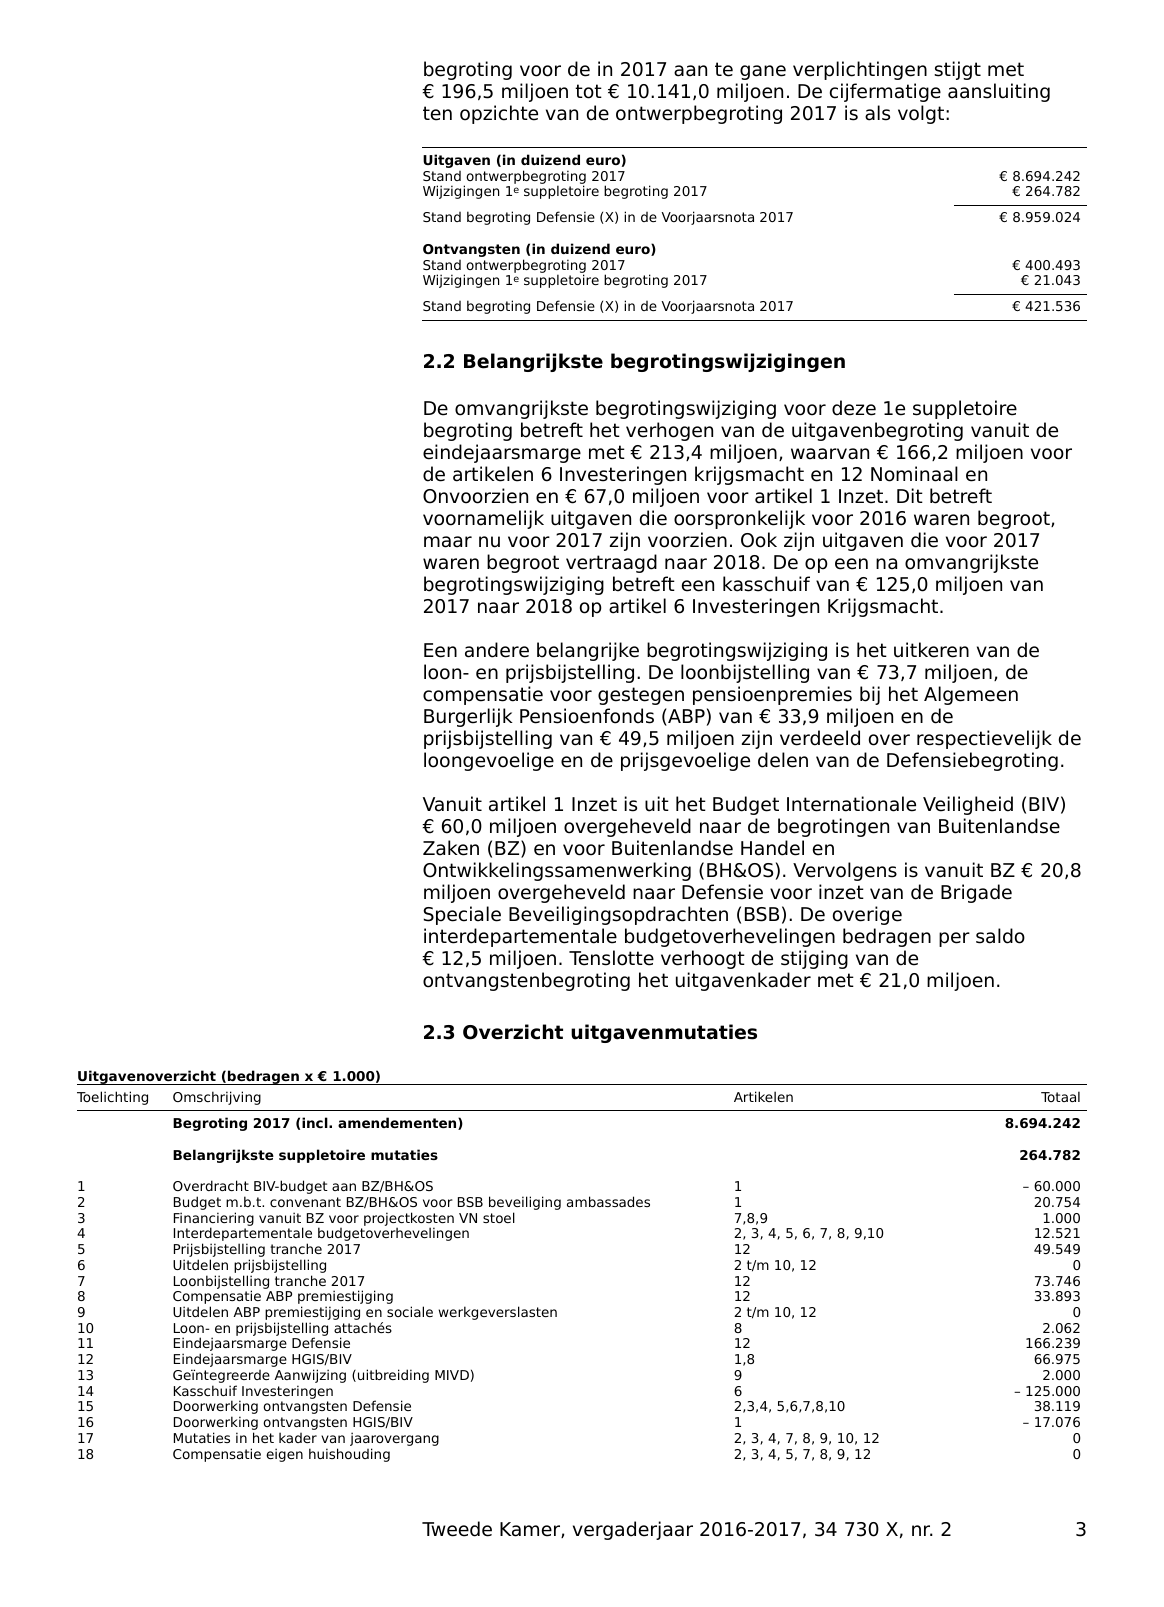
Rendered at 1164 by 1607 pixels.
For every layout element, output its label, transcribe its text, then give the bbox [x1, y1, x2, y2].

table_cell [166, 1163, 727, 1179]
table_cell [77, 1148, 166, 1163]
table_cell 0 [907, 1305, 1087, 1321]
text Een andere belangrijke begrotingswijziging is het uitkeren van de loon- en prijsbijstelling. De loonbijstelling van € 73,7 miljoen, de compensatie voor gestegen pensioenpremies bij het Algemeen Burgerlijk Pensioenfonds (ABP) van € 33,9 miljoen en de prijsbijstelling van € 49,5 miljoen zijn verdeeld over respectievelijk de loongevoelige en de prijsgevoelige delen van de Defensiebegroting. [422, 640, 1087, 772]
table_cell – 60.000 [907, 1179, 1087, 1195]
table_cell [907, 1132, 1087, 1148]
table_cell Geïntegreerde Aanwijzing (uitbreiding MIVD) [166, 1368, 727, 1383]
table_cell 38.119 [907, 1399, 1087, 1415]
table_cell [77, 1111, 166, 1132]
table_cell Toelichting [77, 1085, 166, 1110]
table_cell 73.746 [907, 1274, 1087, 1289]
table_cell Loon- en prijsbijstelling attachés [166, 1321, 727, 1336]
table_cell [728, 1111, 907, 1132]
table_cell € 400.493 [954, 258, 1087, 273]
table_cell 11 [77, 1336, 166, 1352]
table_cell Doorwerking ontvangsten HGIS/BIV [166, 1415, 727, 1431]
table_cell 4 [77, 1226, 166, 1242]
table_cell [728, 1132, 907, 1148]
table_cell Stand begroting Defensie (X) in de Voorjaarsnota 2017 [422, 205, 954, 226]
table_cell Wijzigingen 1e suppletoire begroting 2017 [422, 273, 954, 293]
table_cell Totaal [907, 1085, 1087, 1110]
table_cell Mutaties in het kader van jaarovergang [166, 1431, 727, 1446]
table_cell Wijzigingen 1e suppletoire begroting 2017 [422, 184, 954, 204]
table_cell 8.694.242 [907, 1111, 1087, 1132]
table_cell 2,3,4, 5,6,7,8,10 [728, 1399, 907, 1415]
table_cell Artikelen [728, 1085, 907, 1110]
table_cell – 125.000 [907, 1384, 1087, 1399]
table_cell 15 [77, 1399, 166, 1415]
table_cell Eindejaarsmarge HGIS/BIV [166, 1352, 727, 1368]
table_cell 0 [907, 1446, 1087, 1462]
table_cell 16 [77, 1415, 166, 1431]
table_cell [77, 1132, 166, 1148]
table_cell 12 [77, 1352, 166, 1368]
table_cell Overdracht BIV-budget aan BZ/BH&OS [166, 1179, 727, 1195]
table_header Uitgaven (in duizend euro) [422, 148, 954, 168]
table_cell Belangrijkste suppletoire mutaties [166, 1148, 727, 1163]
table_cell 12.521 [907, 1226, 1087, 1242]
table_cell 8 [77, 1289, 166, 1305]
table_cell 1 [728, 1179, 907, 1195]
table_cell Stand ontwerpbegroting 2017 [422, 258, 954, 273]
table_cell Begroting 2017 (incl. amendementen) [166, 1111, 727, 1132]
table_cell 33.893 [907, 1289, 1087, 1305]
table_cell Compensatie ABP premiestijging [166, 1289, 727, 1305]
table_cell 12 [728, 1336, 907, 1352]
table_cell 1 [77, 1179, 166, 1195]
table_cell 2 [77, 1195, 166, 1211]
table_cell Budget m.b.t. convenant BZ/BH&OS voor BSB beveiliging ambassades [166, 1195, 727, 1211]
table_cell 2.062 [907, 1321, 1087, 1336]
table_cell Uitdelen ABP premiestijging en sociale werkgeverslasten [166, 1305, 727, 1321]
text begroting voor de in 2017 aan te gane verplichtingen stijgt met € 196,5 miljoen tot € 10.141,0 miljoen. De cijfermatige aansluiting ten opzichte van de ontwerpbegroting 2017 is als volgt: [422, 59, 1087, 125]
table_cell 8 [728, 1321, 907, 1336]
table_cell 66.975 [907, 1352, 1087, 1368]
table_cell [907, 1163, 1087, 1179]
table_cell Prijsbijstelling tranche 2017 [166, 1242, 727, 1258]
table_cell 0 [907, 1431, 1087, 1446]
table_cell 10 [77, 1321, 166, 1336]
table_cell € 8.694.242 [954, 168, 1087, 184]
table_cell 2, 3, 4, 5, 7, 8, 9, 12 [728, 1446, 907, 1462]
table_cell 1,8 [728, 1352, 907, 1368]
table_cell 1.000 [907, 1211, 1087, 1226]
table_cell 13 [77, 1368, 166, 1383]
table_cell 9 [728, 1368, 907, 1383]
table_cell 2 t/m 10, 12 [728, 1305, 907, 1321]
table_cell Doorwerking ontvangsten Defensie [166, 1399, 727, 1415]
table_cell 20.754 [907, 1195, 1087, 1211]
table_cell 264.782 [907, 1148, 1087, 1163]
subtitle 2.3 Overzicht uitgavenmutaties [422, 1022, 1087, 1043]
table_cell 166.239 [907, 1336, 1087, 1352]
table_cell Kasschuif Investeringen [166, 1384, 727, 1399]
text Vanuit artikel 1 Inzet is uit het Budget Internationale Veiligheid (BIV) € 60,0 miljoen overgeheveld naar de begrotingen van Buitenlandse Zaken (BZ) en voor Buitenlandse Handel en Ontwikkelingssamenwerking (BH&OS). Vervolgens is vanuit BZ € 20,8 miljoen overgeheveld naar Defensie voor inzet van de Brigade Speciale Beveiligingsopdrachten (BSB). De overige interdepartementale budgetoverhevelingen bedragen per saldo € 12,5 miljoen. Tenslotte verhoogt de stijging van de ontvangstenbegroting het uitgavenkader met € 21,0 miljoen. [422, 794, 1087, 992]
table_cell Uitdelen prijsbijstelling [166, 1258, 727, 1273]
table_cell 5 [77, 1242, 166, 1258]
table_cell Eindejaarsmarge Defensie [166, 1336, 727, 1352]
table_cell 12 [728, 1242, 907, 1258]
table_cell [954, 242, 1087, 257]
table_header Uitgavenoverzicht (bedragen x € 1.000) [77, 1069, 1087, 1084]
table_cell 3 [77, 1211, 166, 1226]
table_cell 12 [728, 1289, 907, 1305]
table_cell 49.549 [907, 1242, 1087, 1258]
table_cell [954, 226, 1087, 242]
table_cell Omschrijving [166, 1085, 727, 1110]
table_cell 6 [77, 1258, 166, 1273]
table_header [954, 148, 1087, 168]
table_cell Interdepartementale budgetoverhevelingen [166, 1226, 727, 1242]
table_cell [728, 1163, 907, 1179]
table_cell € 264.782 [954, 184, 1087, 204]
table_cell [166, 1132, 727, 1148]
table_cell 1 [728, 1195, 907, 1211]
table_cell – 17.076 [907, 1415, 1087, 1431]
table_cell Ontvangsten (in duizend euro) [422, 242, 954, 257]
table_cell 2, 3, 4, 5, 6, 7, 8, 9,10 [728, 1226, 907, 1242]
table_cell 7,8,9 [728, 1211, 907, 1226]
table_cell € 421.536 [954, 295, 1087, 320]
table_cell € 8.959.024 [954, 206, 1087, 226]
table_cell Stand begroting Defensie (X) in de Voorjaarsnota 2017 [422, 294, 954, 320]
table_cell 2.000 [907, 1368, 1087, 1383]
text De omvangrijkste begrotingswijziging voor deze 1e suppletoire begroting betreft het verhogen van de uitgavenbegroting vanuit de eindejaarsmarge met € 213,4 miljoen, waarvan € 166,2 miljoen voor de artikelen 6 Investeringen krijgsmacht en 12 Nominaal en Onvoorzien en € 67,0 miljoen voor artikel 1 Inzet. Dit betreft voornamelijk uitgaven die oorspronkelijk voor 2016 waren begroot, maar nu voor 2017 zijn voorzien. Ook zijn uitgaven die voor 2017 waren begroot vertraagd naar 2018. De op een na omvangrijkste begrotingswijziging betreft een kasschuif van € 125,0 miljoen van 2017 naar 2018 op artikel 6 Investeringen Krijgsmacht. [422, 398, 1087, 617]
subtitle 2.2 Belangrijkste begrotingswijzigingen [422, 351, 1087, 373]
table_cell 6 [728, 1384, 907, 1399]
table_cell Loonbijstelling tranche 2017 [166, 1274, 727, 1289]
table_cell [728, 1148, 907, 1163]
table_cell 0 [907, 1258, 1087, 1273]
table_cell 2 t/m 10, 12 [728, 1258, 907, 1273]
table_cell [422, 226, 954, 242]
table_cell 17 [77, 1431, 166, 1446]
table_cell Stand ontwerpbegroting 2017 [422, 168, 954, 184]
table_cell 9 [77, 1305, 166, 1321]
table_cell 1 [728, 1415, 907, 1431]
table_cell 18 [77, 1446, 166, 1462]
table_cell Compensatie eigen huishouding [166, 1446, 727, 1462]
table_cell € 21.043 [954, 273, 1087, 293]
table_cell 14 [77, 1384, 166, 1399]
table_cell [77, 1163, 166, 1179]
table_cell Financiering vanuit BZ voor projectkosten VN stoel [166, 1211, 727, 1226]
table_cell 7 [77, 1274, 166, 1289]
table_cell 2, 3, 4, 7, 8, 9, 10, 12 [728, 1431, 907, 1446]
table_cell 12 [728, 1274, 907, 1289]
